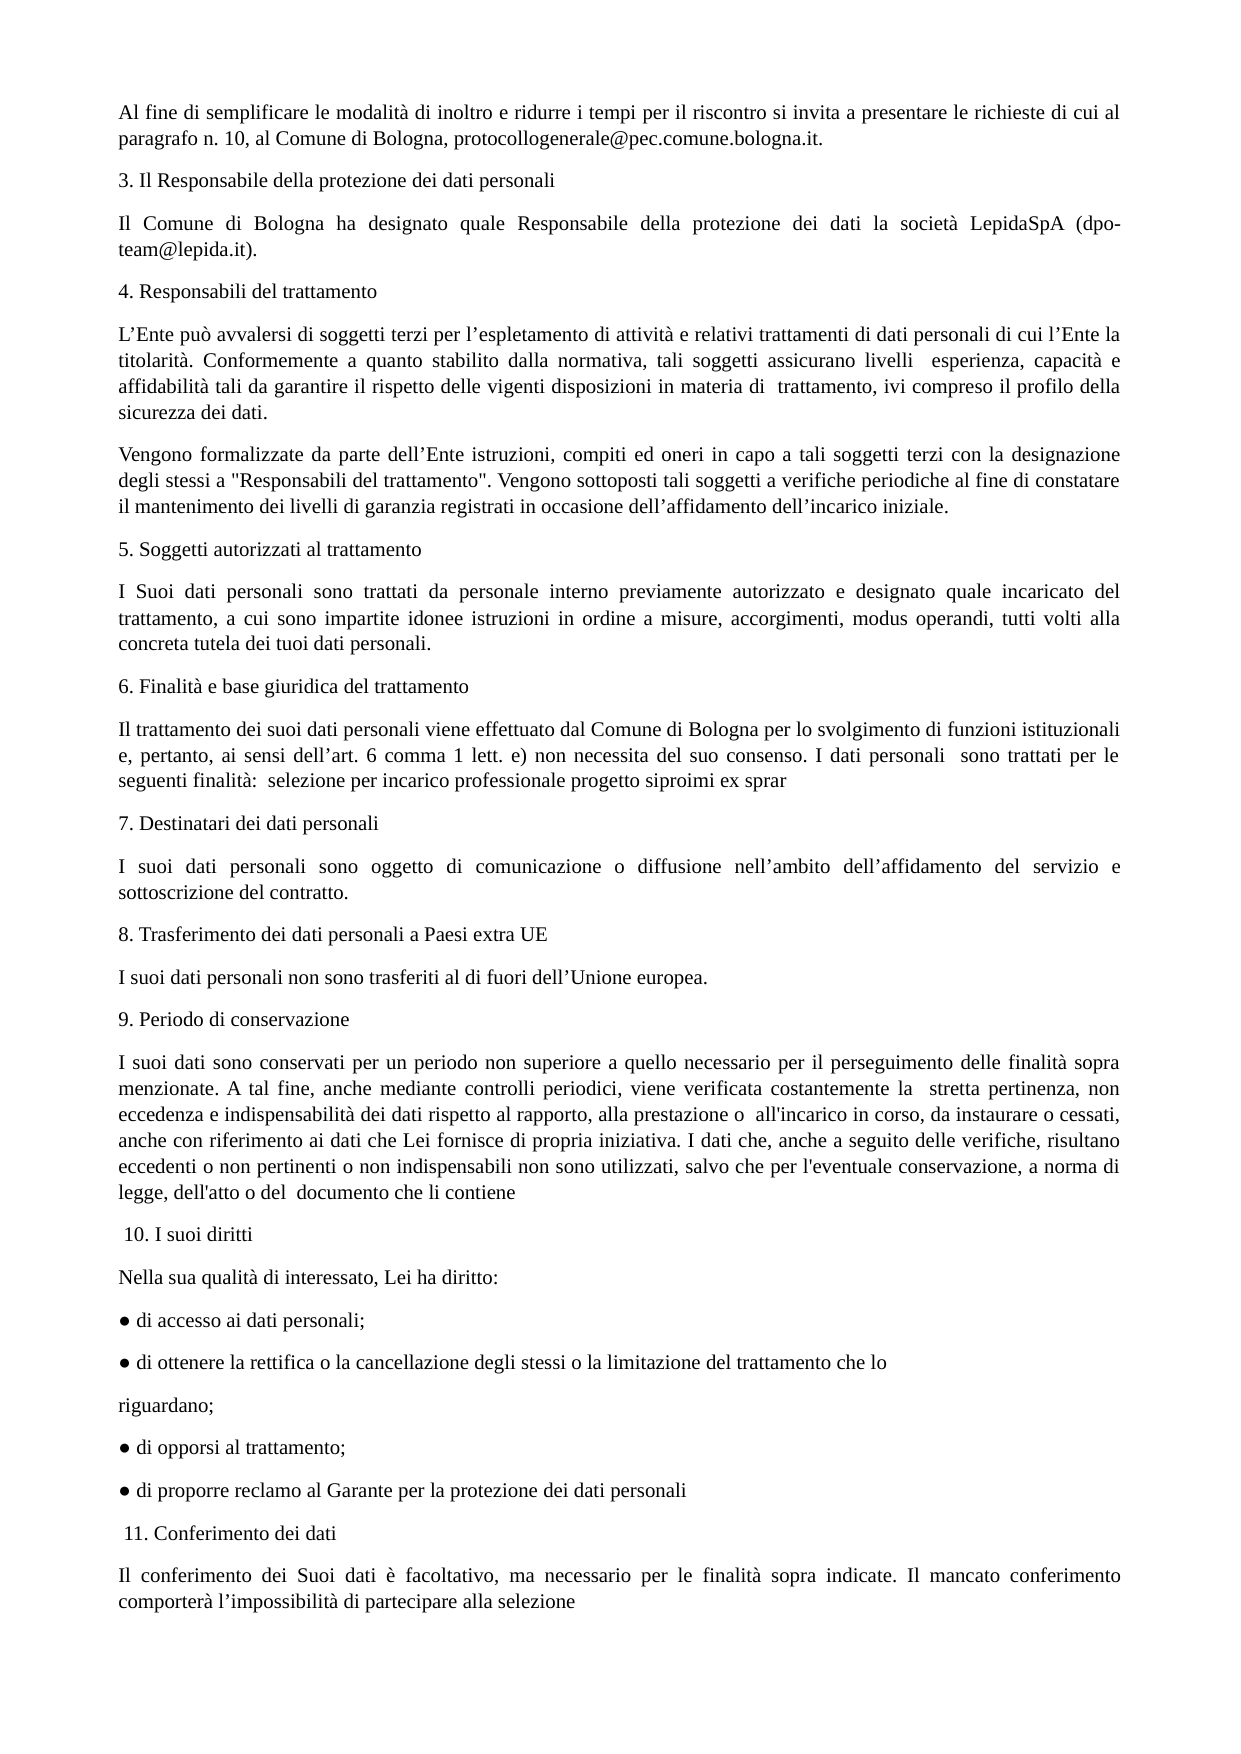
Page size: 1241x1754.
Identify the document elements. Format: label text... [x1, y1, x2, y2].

text 3. Il Responsabile della protezione dei dati personali [118, 168, 1122, 192]
text Il trattamento dei suoi dati personali viene effettuato dal Comune di Bologna per lo svolgimento di funzioni istituzionali e, pertanto, ai sensi dell’art. 6 comma 1 lett. e) non necessita del suo consenso. I dati personali sono trattati per le seguenti finalità: selezione per incarico professionale progetto siproimi ex sprar [118, 717, 1122, 792]
text ● di accesso ai dati personali; [118, 1307, 1122, 1332]
text I suoi dati sono conservati per un periodo non superiore a quello necessario per il perseguimento delle finalità sopra menzionate. A tal fine, anche mediante controlli periodici, viene verificata costantemente la stretta pertinenza, non eccedenza e indispensabilità dei dati rispetto al rapporto, alla prestazione o all'incarico in corso, da instaurare o cessati, anche con riferimento ai dati che Lei fornisce di propria iniziativa. I dati che, anche a seguito delle verifiche, risultano eccedenti o non pertinenti o non indispensabili non sono utilizzati, salvo che per l'eventuale conservazione, a norma di legge, dell'atto o del documento che li contiene [118, 1050, 1122, 1204]
text 8. Trasferimento dei dati personali a Paesi extra UE [118, 922, 1122, 946]
text Vengono formalizzate da parte dell’Ente istruzioni, compiti ed oneri in capo a tali soggetti terzi con la designazione degli stessi a "Responsabili del trattamento". Vengono sottoposti tali soggetti a verifiche periodiche al fine di constatare il mantenimento dei livelli di garanzia registrati in occasione dell’affidamento dell’incarico iniziale. [118, 442, 1122, 518]
text ● di opporsi al trattamento; [118, 1435, 1122, 1459]
text Il conferimento dei Suoi dati è facoltativo, ma necessario per le finalità sopra indicate. Il mancato conferimento comporterà l’impossibilità di partecipare alla selezione [118, 1563, 1122, 1613]
text I suoi dati personali sono oggetto di comunicazione o diffusione nell’ambito dell’affidamento del servizio e sottoscrizione del contratto. [118, 854, 1122, 904]
text 6. Finalità e base giuridica del trattamento [118, 674, 1122, 698]
text 10. I suoi diritti [118, 1222, 1122, 1246]
text Nella sua qualità di interessato, Lei ha diritto: [118, 1265, 1122, 1289]
text 5. Soggetti autorizzati al trattamento [118, 537, 1122, 561]
text 4. Responsabili del trattamento [118, 279, 1122, 303]
text 7. Destinatari dei dati personali [118, 811, 1122, 835]
text 9. Periodo di conservazione [118, 1007, 1122, 1031]
text riguardano; [118, 1393, 1122, 1417]
text Al fine di semplificare le modalità di inoltro e ridurre i tempi per il riscontro si invita a presentare le richieste di cui al paragrafo n. 10, al Comune di Bologna, protocollogenerale@pec.comune.bologna.it. [118, 100, 1122, 150]
text I Suoi dati personali sono trattati da personale interno previamente autorizzato e designato quale incaricato del trattamento, a cui sono impartite idonee istruzioni in ordine a misure, accorgimenti, modus operandi, tutti volti alla concreta tutela dei tuoi dati personali. [118, 579, 1122, 655]
text I suoi dati personali non sono trasferiti al di fuori dell’Unione europea. [118, 965, 1122, 989]
text ● di ottenere la rettifica o la cancellazione degli stessi o la limitazione del trattamento che lo [118, 1350, 1122, 1374]
text ● di proporre reclamo al Garante per la protezione dei dati personali [118, 1478, 1122, 1502]
text Il Comune di Bologna ha designato quale Responsabile della protezione dei dati la società LepidaSpA (dpo-team@lepida.it). [118, 211, 1122, 261]
text 11. Conferimento dei dati [118, 1521, 1122, 1544]
text L’Ente può avvalersi di soggetti terzi per l’espletamento di attività e relativi trattamenti di dati personali di cui l’Ente la titolarità. Conformemente a quanto stabilito dalla normativa, tali soggetti assicurano livelli esperienza, capacità e affidabilità tali da garantire il rispetto delle vigenti disposizioni in materia di trattamento, ivi compreso il profilo della sicurezza dei dati. [118, 322, 1122, 424]
